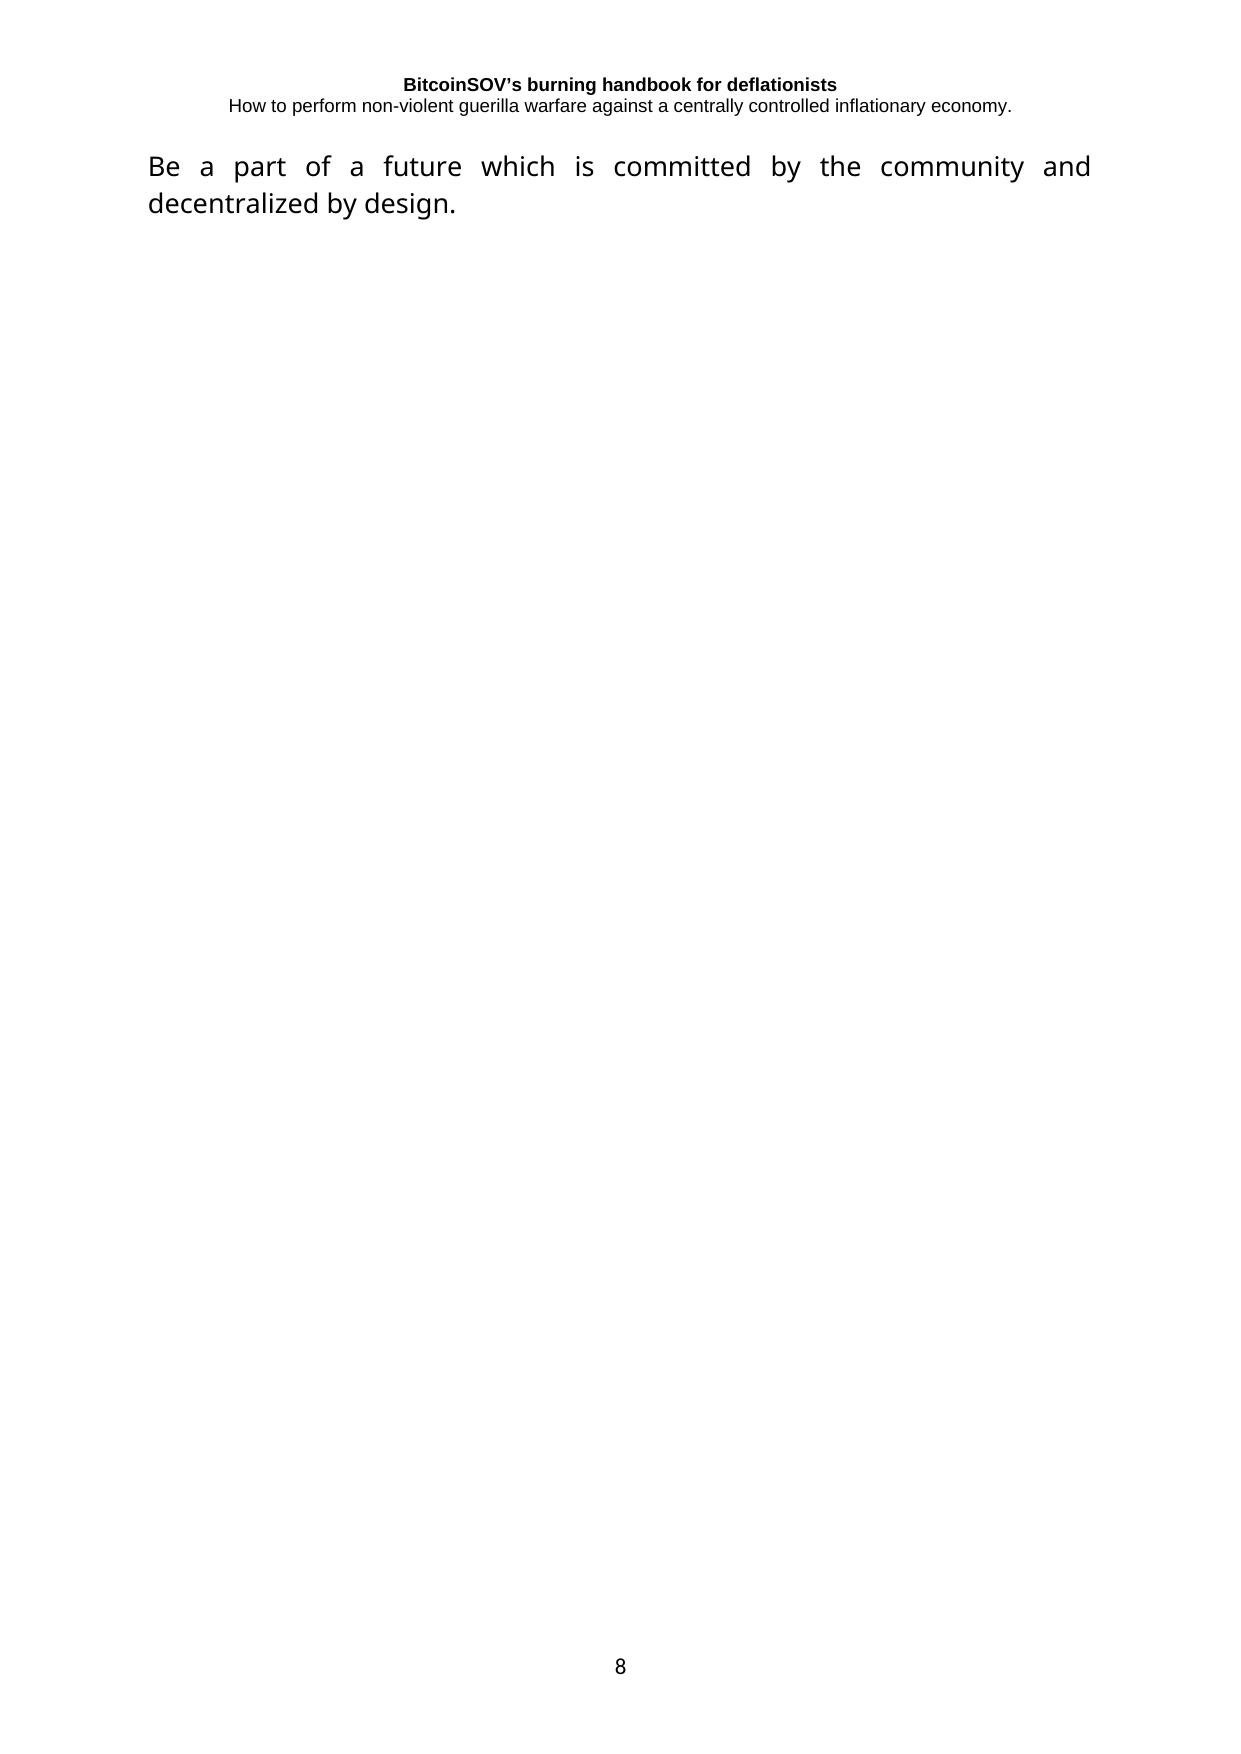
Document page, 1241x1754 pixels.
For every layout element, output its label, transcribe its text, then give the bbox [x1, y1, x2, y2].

text Be a part of a future which is committed by the community and decentralized by design. [148, 147, 1093, 221]
